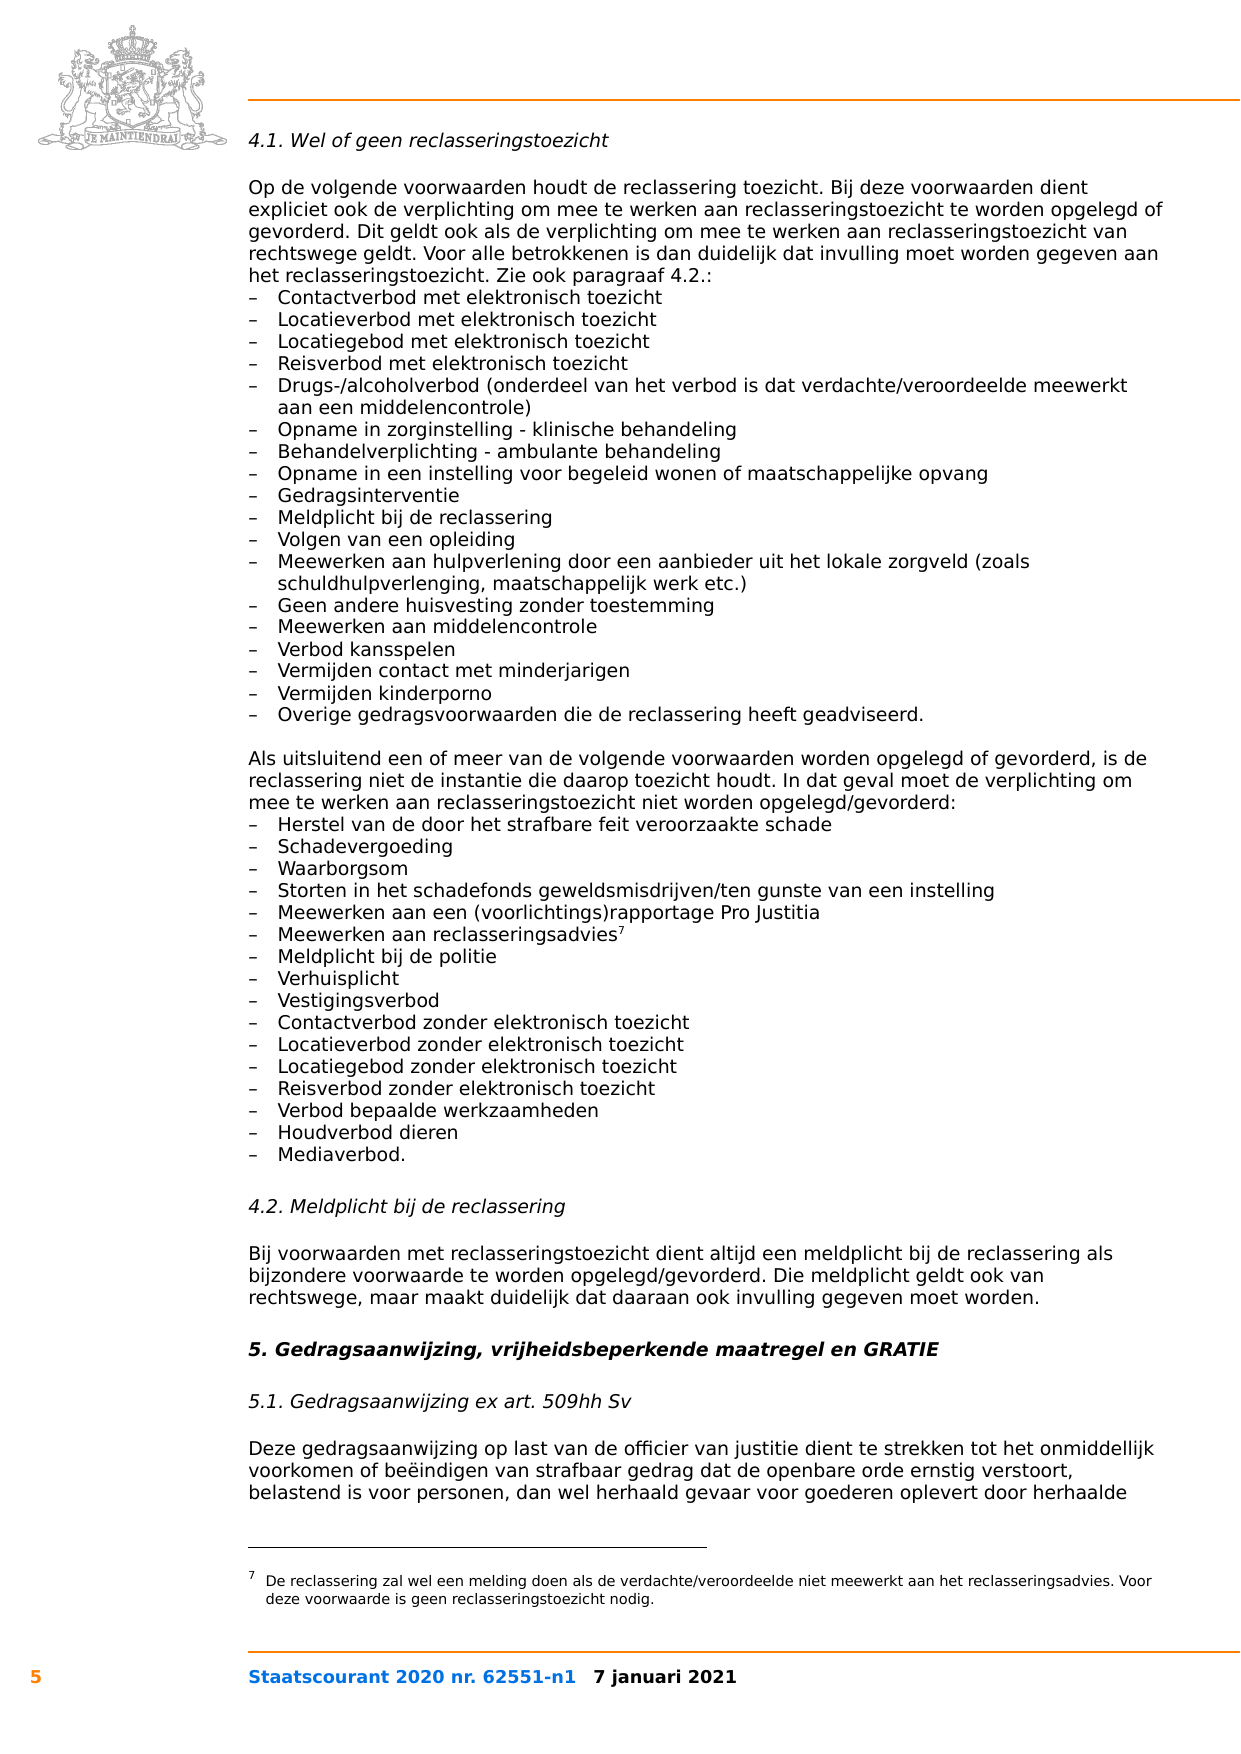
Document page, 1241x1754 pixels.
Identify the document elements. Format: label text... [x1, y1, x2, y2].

text Als uitsluitend een of meer van de volgende voorwaarden worden opgelegd of gevorderd, is de reclassering niet de instantie die daarop toezicht houdt. In dat geval moet de verplichting om mee te werken aan reclasseringstoezicht niet worden opgelegd/gevorderd: [248, 748, 1163, 814]
text – Meewerken aan hulpverlening door een aanbieder uit het lokale zorgveld (zoals schuldhulpverlenging, maatschappelijk werk etc.) [248, 551, 1163, 594]
text – Locatiegebod zonder elektronisch toezicht [248, 1056, 1163, 1078]
text – Verbod kansspelen [248, 638, 1163, 660]
text – Locatiegebod met elektronisch toezicht [248, 331, 1163, 353]
picture [38, 25, 227, 150]
subtitle 5.1. Gedragsaanwijzing ex art. 509hh Sv [248, 1391, 1163, 1413]
text Bij voorwaarden met reclasseringstoezicht dient altijd een meldplicht bij de reclassering als bijzondere voorwaarde te worden opgelegd/gevorderd. Die meldplicht geldt ook van rechtswege, maar maakt duidelijk dat daaraan ook invulling gegeven moet worden. [248, 1243, 1163, 1309]
text – Storten in het schadefonds geweldsmisdrijven/ten gunste van een instelling [248, 880, 1163, 902]
text De reclassering zal wel een melding doen als de verdachte/veroordeelde niet meewerkt aan het reclasseringsadvies. Voor deze voorwaarde is geen reclasseringstoezicht nodig. [248, 1569, 1163, 1608]
text – Meewerken aan reclasseringsadvies [248, 924, 1163, 946]
text – Reisverbod met elektronisch toezicht [248, 353, 1163, 375]
text – Reisverbod zonder elektronisch toezicht [248, 1078, 1163, 1100]
subtitle 4.1. Wel of geen reclasseringstoezicht [248, 130, 1163, 152]
subtitle 5. Gedragsaanwijzing, vrijheidsbeperkende maatregel en GRATIE [248, 1339, 1163, 1361]
subtitle 4.2. Meldplicht bij de reclassering [248, 1196, 1163, 1218]
text – Verbod bepaalde werkzaamheden [248, 1100, 1163, 1122]
text – Herstel van de door het strafbare feit veroorzaakte schade [248, 814, 1163, 836]
text – Meewerken aan een (voorlichtings)rapportage Pro Justitia [248, 902, 1163, 924]
text – Opname in een instelling voor begeleid wonen of maatschappelijke opvang [248, 463, 1163, 484]
text – Behandelverplichting - ambulante behandeling [248, 441, 1163, 463]
text – Houdverbod dieren [248, 1122, 1163, 1144]
text – Locatieverbod met elektronisch toezicht [248, 309, 1163, 331]
text – Schadevergoeding [248, 836, 1163, 858]
text – Overige gedragsvoorwaarden die de reclassering heeft geadviseerd. [248, 704, 1163, 726]
text – Opname in zorginstelling - klinische behandeling [248, 419, 1163, 441]
text – Meldplicht bij de politie [248, 946, 1163, 968]
text – Volgen van een opleiding [248, 528, 1163, 551]
text Deze gedragsaanwijzing op last van de officier van justitie dient te strekken tot het onmiddellijk voorkomen of beëindigen van strafbaar gedrag dat de openbare orde ernstig verstoort, belastend is voor personen, dan wel herhaald gevaar voor goederen oplevert door herhaalde [248, 1438, 1163, 1504]
text – Drugs-/alcoholverbod (onderdeel van het verbod is dat verdachte/veroordeelde meewerkt aan een middelencontrole) [248, 375, 1163, 419]
text – Geen andere huisvesting zonder toestemming [248, 594, 1163, 616]
text – Vestigingsverbod [248, 990, 1163, 1012]
text – Locatieverbod zonder elektronisch toezicht [248, 1034, 1163, 1056]
text – Gedragsinterventie [248, 484, 1163, 507]
text Op de volgende voorwaarden houdt de reclassering toezicht. Bij deze voorwaarden dient expliciet ook de verplichting om mee te werken aan reclasseringstoezicht te worden opgelegd of gevorderd. Dit geldt ook als de verplichting om mee te werken aan reclasseringstoezicht van rechtswege geldt. Voor alle betrokkenen is dan duidelijk dat invulling moet worden gegeven aan het reclasseringstoezicht. Zie ook paragraaf 4.2.: [248, 177, 1163, 287]
text – Meewerken aan middelencontrole [248, 616, 1163, 638]
text – Mediaverbod. [248, 1144, 1163, 1166]
text – Vermijden contact met minderjarigen [248, 660, 1163, 682]
text – Verhuisplicht [248, 968, 1163, 990]
text – Vermijden kinderporno [248, 682, 1163, 704]
text – Contactverbod met elektronisch toezicht [248, 287, 1163, 309]
text – Contactverbod zonder elektronisch toezicht [248, 1012, 1163, 1034]
text – Waarborgsom [248, 858, 1163, 880]
text – Meldplicht bij de reclassering [248, 507, 1163, 528]
